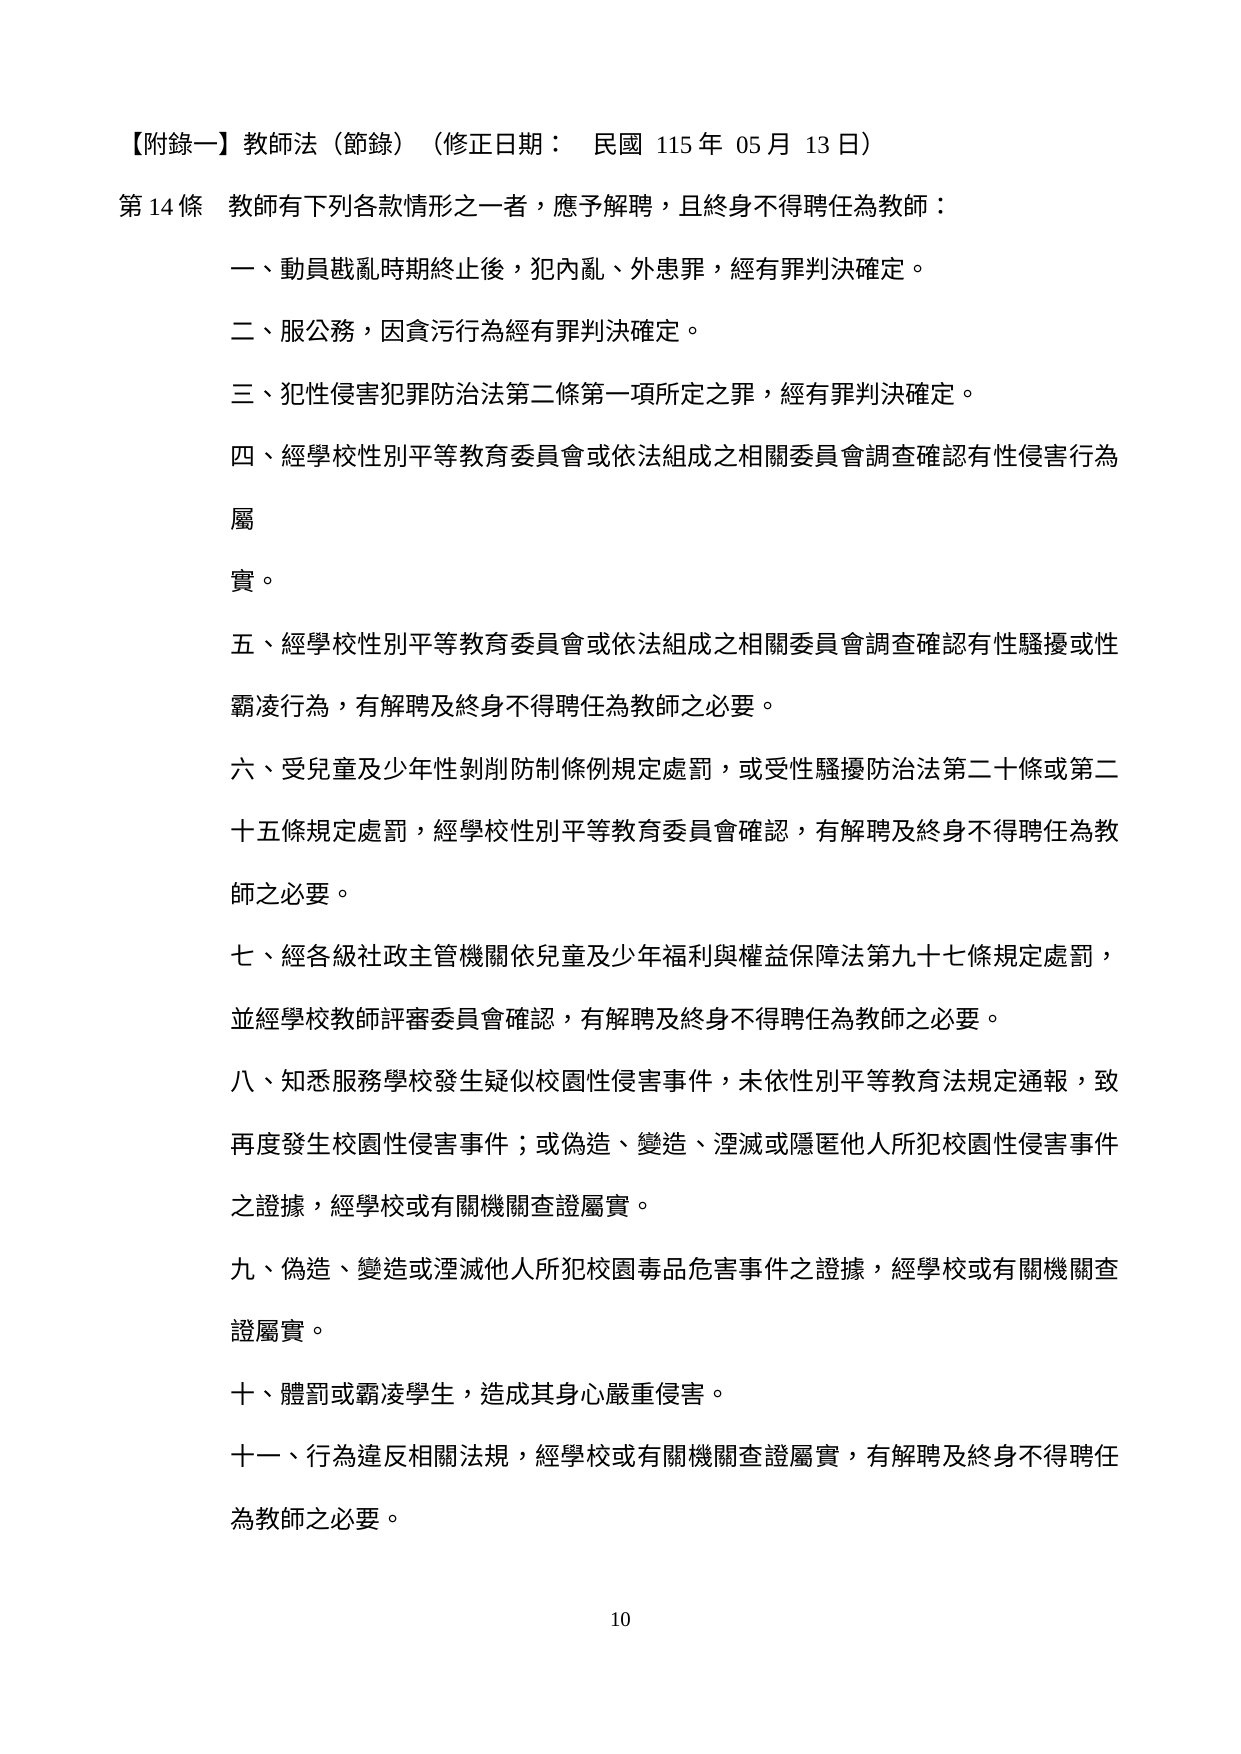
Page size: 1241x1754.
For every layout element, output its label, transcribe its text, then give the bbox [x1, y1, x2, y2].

text 六、受兒童及少年性剝削防制條例規定處罰，或受性騷擾防治法第二十條或第二十五條規定處罰，經學校性別平等教育委員會確認，有解聘及終身不得聘任為教師之必要。 [230, 726, 1122, 913]
text 第14條 教師有下列各款情形之一者，應予解聘，且終身不得聘任為教師： [118, 163, 1122, 226]
text 七、經各級社政主管機關依兒童及少年福利與權益保障法第九十七條規定處罰，並經學校教師評審委員會確認，有解聘及終身不得聘任為教師之必要。 [230, 913, 1122, 1038]
text 四、經學校性別平等教育委員會或依法組成之相關委員會調查確認有性侵害行為屬 實。 [230, 413, 1122, 601]
text 【附錄一】教師法（節錄）（修正日期： 民國 115 年 05 月 13 日） [118, 101, 1122, 163]
text 十一、行為違反相關法規，經學校或有關機關查證屬實，有解聘及終身不得聘任為教師之必要。 [230, 1413, 1122, 1538]
text 三、犯性侵害犯罪防治法第二條第一項所定之罪，經有罪判決確定。 [230, 351, 1122, 413]
text 十、體罰或霸凌學生，造成其身心嚴重侵害。 [230, 1351, 1122, 1413]
text 五、經學校性別平等教育委員會或依法組成之相關委員會調查確認有性騷擾或性霸凌行為，有解聘及終身不得聘任為教師之必要。 [230, 601, 1122, 726]
text 九、偽造、變造或湮滅他人所犯校園毒品危害事件之證據，經學校或有關機關查證屬實。 [230, 1226, 1122, 1351]
text 八、知悉服務學校發生疑似校園性侵害事件，未依性別平等教育法規定通報，致再度發生校園性侵害事件；或偽造、變造、湮滅或隱匿他人所犯校園性侵害事件之證據，經學校或有關機關查證屬實。 [230, 1038, 1122, 1226]
text 二、服公務，因貪污行為經有罪判決確定。 [230, 288, 1122, 351]
text 一、動員戡亂時期終止後，犯內亂、外患罪，經有罪判決確定。 [230, 226, 1122, 288]
